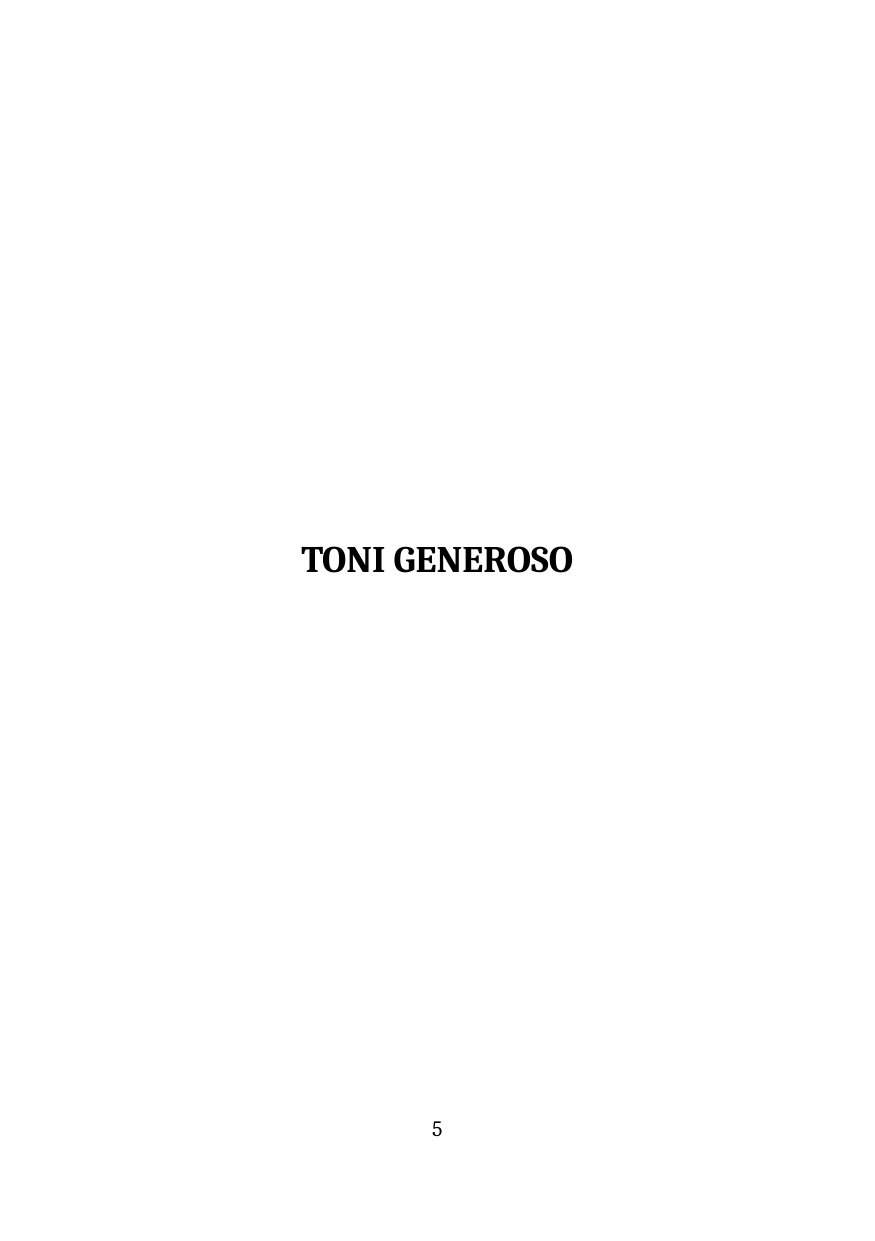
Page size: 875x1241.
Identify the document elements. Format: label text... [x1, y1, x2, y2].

title TONI GENEROSO [201, 538, 673, 582]
